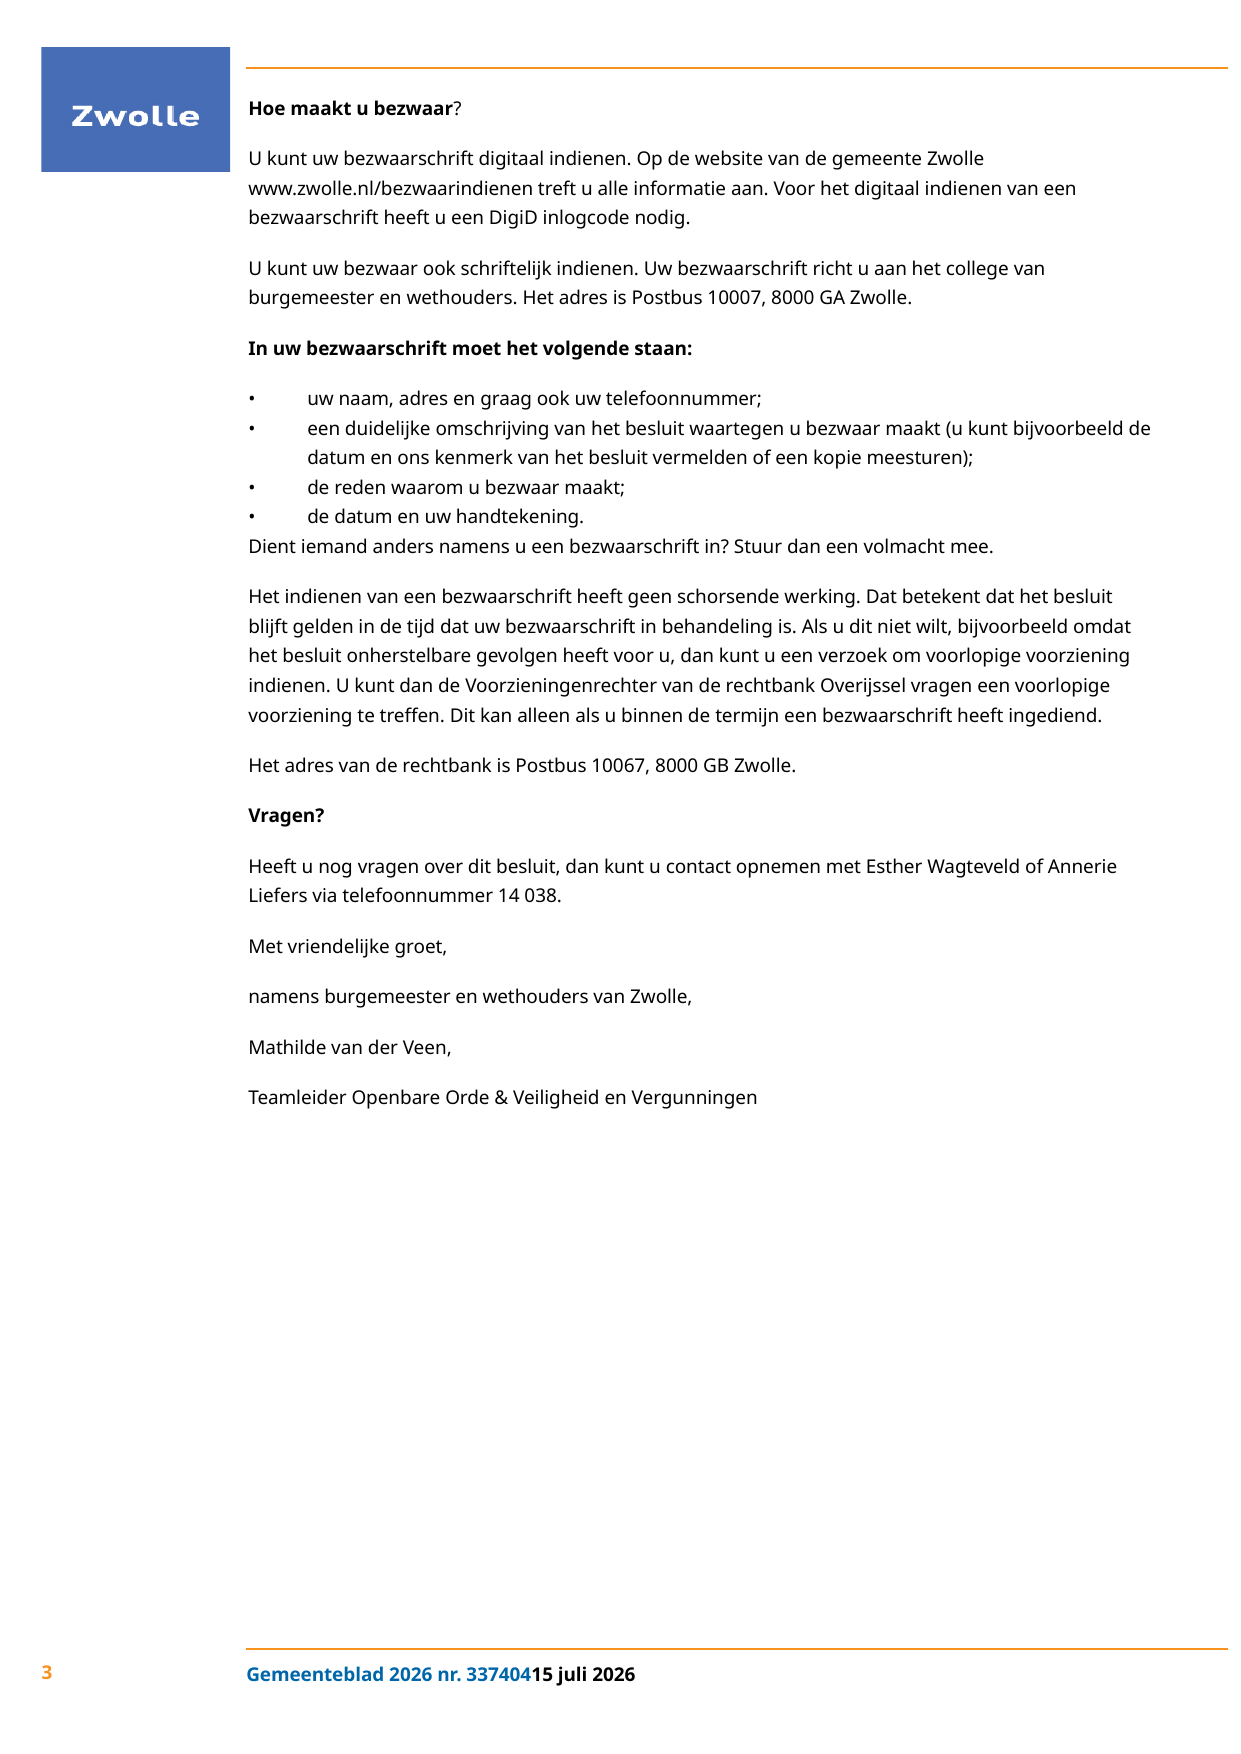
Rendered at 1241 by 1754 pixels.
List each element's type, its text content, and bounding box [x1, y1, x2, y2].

text Mathilde van der Veen, [248, 1034, 1152, 1060]
text Het adres van de rechtbank is Postbus 10067, 8000 GB Zwolle. [248, 752, 1152, 778]
text Teamleider Openbare Orde & Veiligheid en Vergunningen [248, 1084, 1152, 1110]
text Heeft u nog vragen over dit besluit, dan kunt u contact opnemen met Esther Wagteveld of Annerie Liefers via telefoonnummer 14 038. [248, 853, 1152, 908]
list de datum en uw handtekening. [248, 503, 1152, 529]
text U kunt uw bezwaarschrift digitaal indienen. Op de website van de gemeente Zwolle www.zwolle.nl/bezwaarindienen treft u alle informatie aan. Voor het digitaal indienen van een bezwaarschrift heeft u een DigiD inlogcode nodig. [248, 145, 1152, 230]
text Vragen? [248, 803, 1152, 828]
text Dient iemand anders namens u een bezwaarschrift in? Stuur dan een volmacht mee. [248, 533, 1152, 559]
text Het indienen van een bezwaarschrift heeft geen schorsende werking. Dat betekent dat het besluit blijft gelden in de tijd dat uw bezwaarschrift in behandeling is. Als u dit niet wilt, bijvoorbeeld omdat het besluit onherstelbare gevolgen heeft voor u, dan kunt u een verzoek om voorlopige voorziening indienen. U kunt dan de Voorzieningenrechter van de rechtbank Overijssel vragen een voorlopige voorziening te treffen. Dit kan alleen als u binnen de termijn een bezwaarschrift heeft ingediend. [248, 583, 1152, 728]
text In uw bezwaarschrift moet het volgende staan: [248, 335, 1152, 361]
picture [41, 47, 231, 172]
list uw naam, adres en graag ook uw telefoonnummer; [248, 385, 1152, 411]
list een duidelijke omschrijving van het besluit waartegen u bezwaar maakt (u kunt bijvoorbeeld de datum en ons kenmerk van het besluit vermelden of een kopie meesturen); [248, 415, 1152, 470]
text Hoe maakt u bezwaar? [248, 95, 1152, 121]
text namens burgemeester en wethouders van Zwolle, [248, 983, 1152, 1009]
text U kunt uw bezwaar ook schriftelijk indienen. Uw bezwaarschrift richt u aan het college van burgemeester en wethouders. Het adres is Postbus 10007, 8000 GA Zwolle. [248, 255, 1152, 310]
list de reden waarom u bezwaar maakt; [248, 474, 1152, 500]
text Met vriendelijke groet, [248, 933, 1152, 959]
